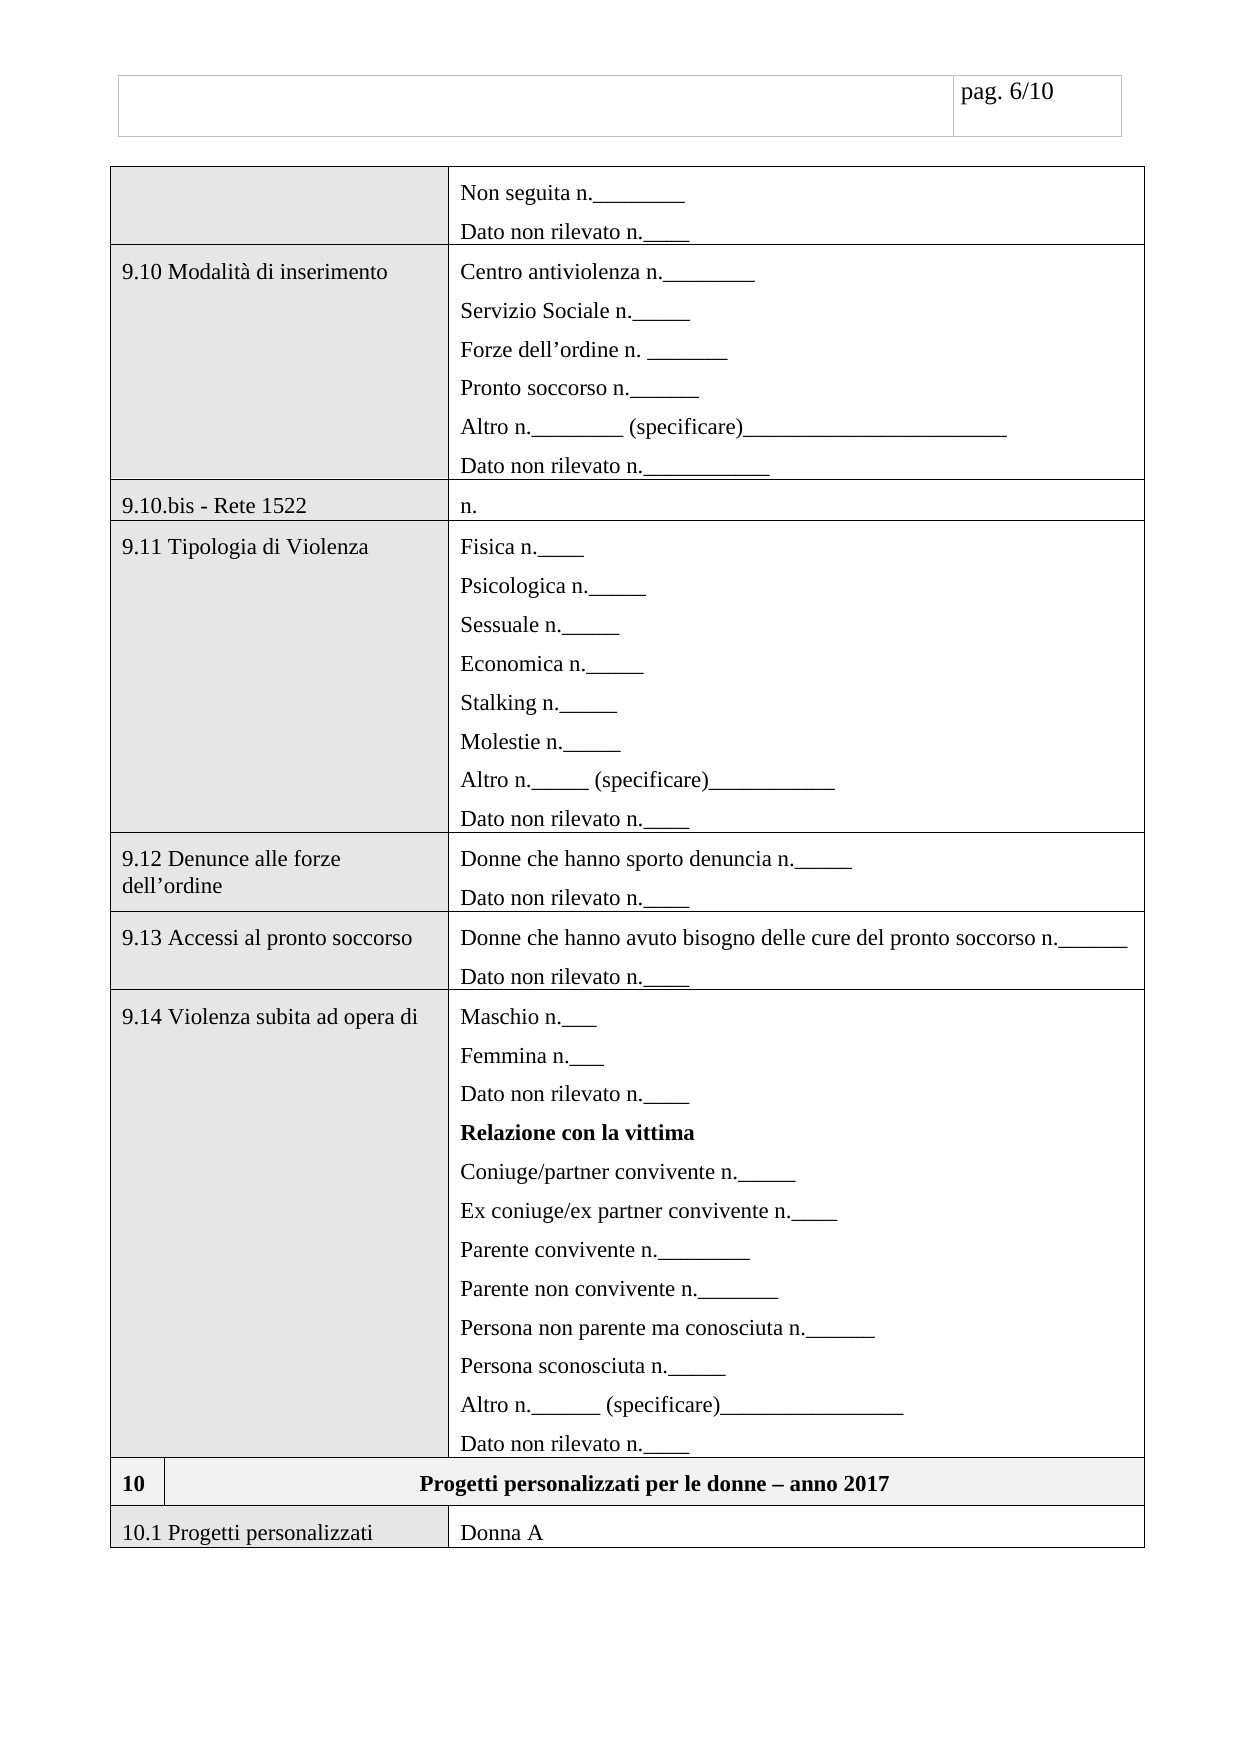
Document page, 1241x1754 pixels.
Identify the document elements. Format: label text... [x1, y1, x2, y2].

table_cell 9.10.bis - Rete 1522 [111, 480, 448, 520]
table_cell Progetti personalizzati per le donne – anno 2017 [165, 1458, 1144, 1505]
table_cell Fisica n.____ Psicologica n._____ Sessuale n._____ Economica n._____ Stalking n._____ Molestie n._____ Altro n._____ (specificare)___________ Dato non rilevato n.____ [449, 521, 1144, 832]
table_cell 9.14 Violenza subita ad opera di [111, 990, 448, 1457]
table_cell n. [449, 480, 1144, 520]
table_cell Non seguita n.________ Dato non rilevato n.____ [449, 167, 1144, 244]
table_cell Centro antiviolenza n.________ Servizio Sociale n._____ Forze dell’ordine n. _______ Pronto soccorso n.______ Altro n.________ (specificare)_______________________ Dato non rilevato n.___________ [449, 245, 1144, 478]
table_cell [111, 167, 448, 244]
table_cell Donne che hanno sporto denuncia n._____ Dato non rilevato n.____ [449, 833, 1144, 911]
table_cell 9.13 Accessi al pronto soccorso [111, 912, 448, 989]
table_cell 9.11 Tipologia di Violenza [111, 521, 448, 832]
table_cell 9.12 Denunce alle forze dell’ordine [111, 833, 448, 911]
table_cell Donna A [449, 1506, 1144, 1547]
table_cell 10.1 Progetti personalizzati [111, 1506, 448, 1547]
table_cell Donne che hanno avuto bisogno delle cure del pronto soccorso n.______ Dato non rilevato n.____ [449, 912, 1144, 989]
table_cell 10 [111, 1458, 164, 1505]
table_cell Maschio n.___ Femmina n.___ Dato non rilevato n.____ Relazione con la vittima Coniuge/partner convivente n._____ Ex coniuge/ex partner convivente n.____ Parente convivente n.________ Parente non convivente n._______ Persona non parente ma conosciuta n.______ Persona sconosciuta n._____ Altro n.______ (specificare)________________ Dato non rilevato n.____ [449, 990, 1144, 1457]
table_cell 9.10 Modalità di inserimento [111, 245, 448, 478]
